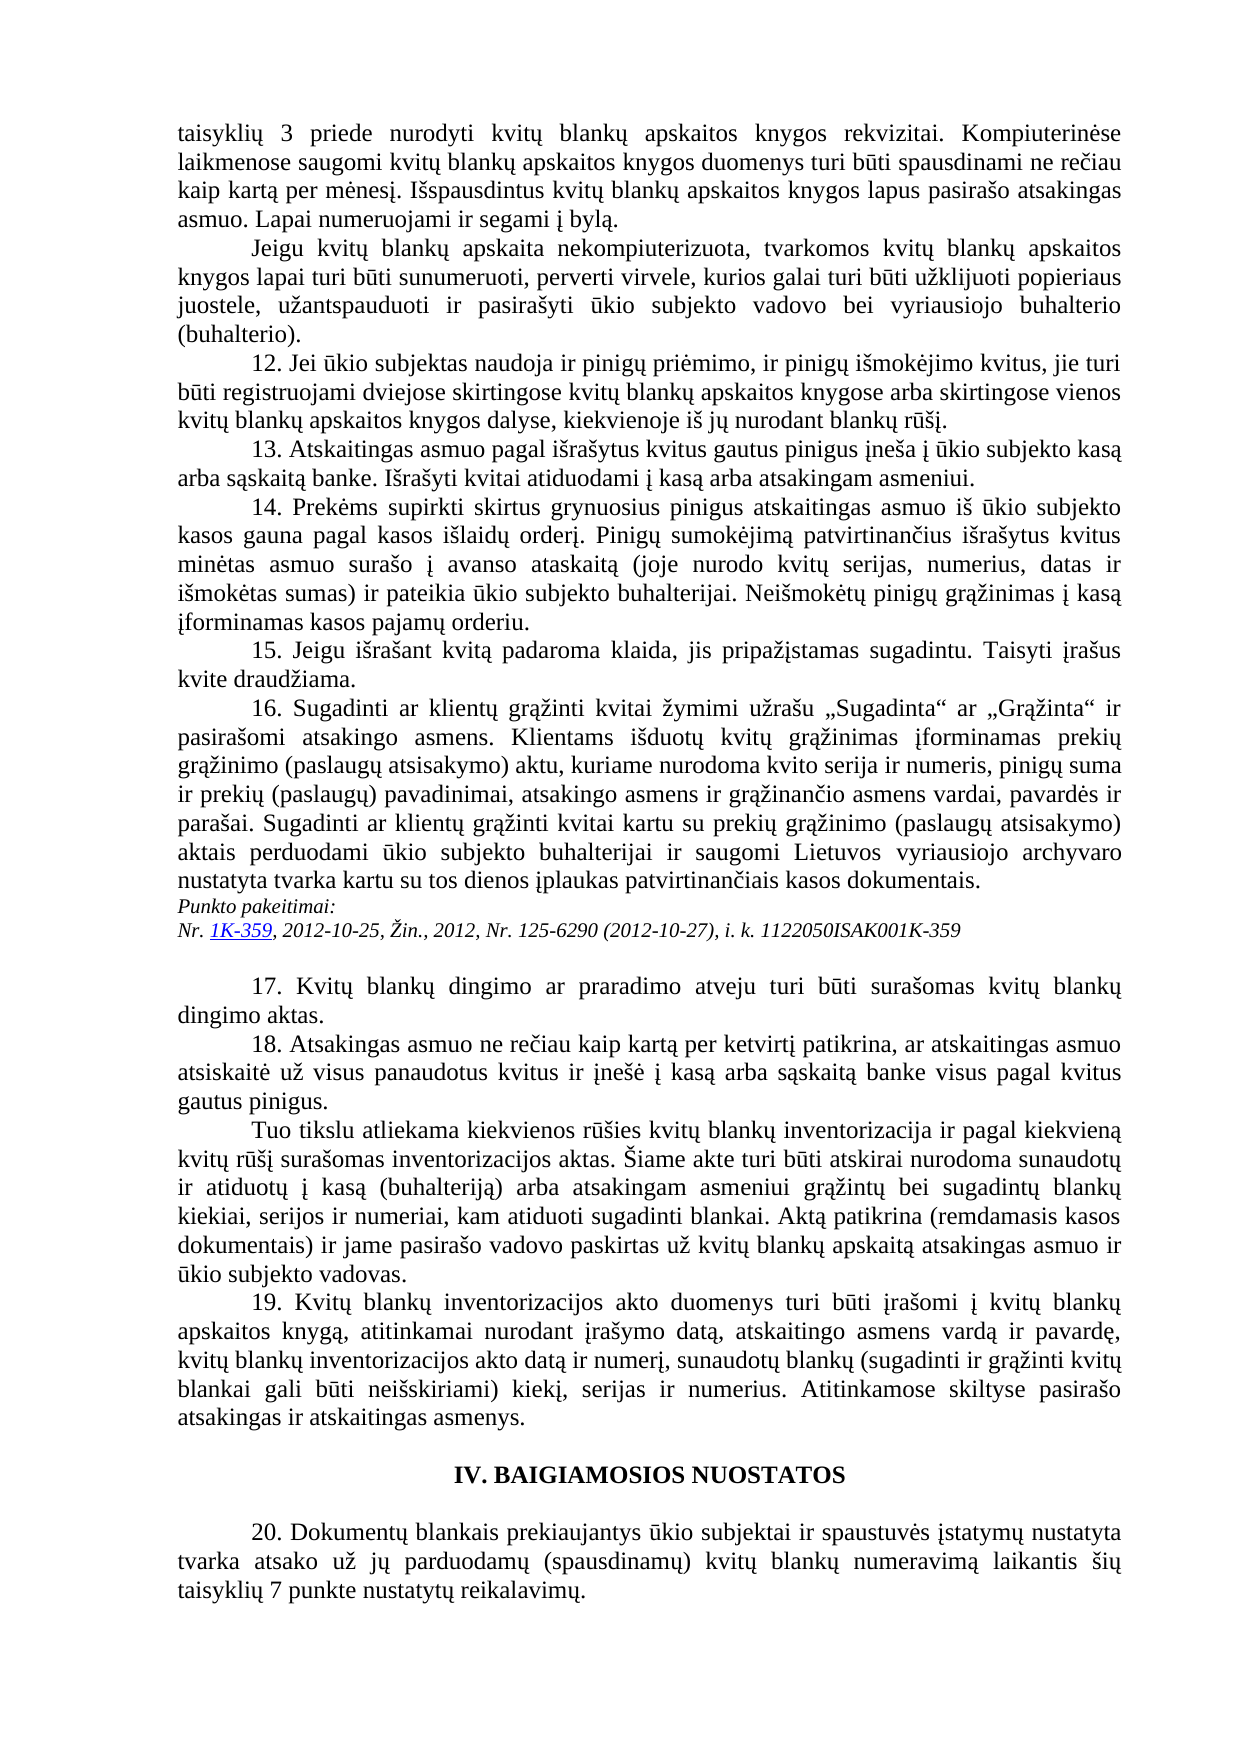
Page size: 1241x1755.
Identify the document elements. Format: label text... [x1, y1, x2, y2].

text 13. Atskaitingas asmuo pagal išrašytus kvitus gautus pinigus įneša į ūkio subjekto kasą arba sąskaitą banke. Išrašyti kvitai atiduodami į kasą arba atsakingam asmeniui. [177, 434, 1122, 492]
text 15. Jeigu išrašant kvitą padaroma klaida, jis pripažįstamas sugadintu. Taisyti įrašus kvite draudžiama. [177, 636, 1122, 693]
text Tuo tikslu atliekama kiekvienos rūšies kvitų blankų inventorizacija ir pagal kiekvieną kvitų rūšį surašomas inventorizacijos aktas. Šiame akte turi būti atskirai nurodoma sunaudotų ir atiduotų į kasą (buhalteriją) arba atsakingam asmeniui grąžintų bei sugadintų blankų kiekiai, serijos ir numeriai, kam atiduoti sugadinti blankai. Aktą patikrina (remdamasis kasos dokumentais) ir jame pasirašo vadovo paskirtas už kvitų blankų apskaitą atsakingas asmuo ir ūkio subjekto vadovas. [177, 1115, 1122, 1287]
text 14. Prekėms supirkti skirtus grynuosius pinigus atskaitingas asmuo iš ūkio subjekto kasos gauna pagal kasos išlaidų orderį. Pinigų sumokėjimą patvirtinančius išrašytus kvitus minėtas asmuo surašo į avanso ataskaitą (joje nurodo kvitų serijas, numerius, datas ir išmokėtas sumas) ir pateikia ūkio subjekto buhalterijai. Neišmokėtų pinigų grąžinimas į kasą įforminamas kasos pajamų orderiu. [177, 492, 1122, 636]
text 16. Sugadinti ar klientų grąžinti kvitai žymimi užrašu „Sugadinta“ ar „Grąžinta“ ir pasirašomi atsakingo asmens. Klientams išduotų kvitų grąžinimas įforminamas prekių grąžinimo (paslaugų atsisakymo) aktu, kuriame nurodoma kvito serija ir numeris, pinigų suma ir prekių (paslaugų) pavadinimai, atsakingo asmens ir grąžinančio asmens vardai, pavardės ir parašai. Sugadinti ar klientų grąžinti kvitai kartu su prekių grąžinimo (paslaugų atsisakymo) aktais perduodami ūkio subjekto buhalterijai ir saugomi Lietuvos vyriausiojo archyvaro nustatyta tvarka kartu su tos dienos įplaukas patvirtinančiais kasos dokumentais. [177, 693, 1122, 894]
text 12. Jei ūkio subjektas naudoja ir pinigų priėmimo, ir pinigų išmokėjimo kvitus, jie turi būti registruojami dviejose skirtingose kvitų blankų apskaitos knygose arba skirtingose vienos kvitų blankų apskaitos knygos dalyse, kiekvienoje iš jų nurodant blankų rūšį. [177, 348, 1122, 434]
text 17. Kvitų blankų dingimo ar praradimo atveju turi būti surašomas kvitų blankų dingimo aktas. [177, 971, 1122, 1029]
text Nr. 1K-359, 2012-10-25, Žin., 2012, Nr. 125-6290 (2012-10-27), i. k. 1122050ISAK001K-359 [177, 918, 1122, 942]
text 19. Kvitų blankų inventorizacijos akto duomenys turi būti įrašomi į kvitų blankų apskaitos knygą, atitinkamai nurodant įrašymo datą, atskaitingo asmens vardą ir pavardę, kvitų blankų inventorizacijos akto datą ir numerį, sunaudotų blankų (sugadinti ir grąžinti kvitų blankai gali būti neišskiriami) kiekį, serijas ir numerius. Atitinkamose skiltyse pasirašo atsakingas ir atskaitingas asmenys. [177, 1287, 1122, 1431]
text Jeigu kvitų blankų apskaita nekompiuterizuota, tvarkomos kvitų blankų apskaitos knygos lapai turi būti sunumeruoti, perverti virvele, kurios galai turi būti užklijuoti popieriaus juostele, užantspauduoti ir pasirašyti ūkio subjekto vadovo bei vyriausiojo buhalterio (buhalterio). [177, 233, 1122, 348]
text taisyklių 3 priede nurodyti kvitų blankų apskaitos knygos rekvizitai. Kompiuterinėse laikmenose saugomi kvitų blankų apskaitos knygos duomenys turi būti spausdinami ne rečiau kaip kartą per mėnesį. Išspausdintus kvitų blankų apskaitos knygos lapus pasirašo atsakingas asmuo. Lapai numeruojami ir segami į bylą. [177, 118, 1122, 233]
text 20. Dokumentų blankais prekiaujantys ūkio subjektai ir spaustuvės įstatymų nustatyta tvarka atsako už jų parduodamų (spausdinamų) kvitų blankų numeravimą laikantis šių taisyklių 7 punkte nustatytų reikalavimų. [177, 1517, 1122, 1604]
text IV. BAIGIAMOSIOS NUOSTATOS [177, 1460, 1122, 1489]
text 18. Atsakingas asmuo ne rečiau kaip kartą per ketvirtį patikrina, ar atskaitingas asmuo atsiskaitė už visus panaudotus kvitus ir įnešė į kasą arba sąskaitą banke visus pagal kvitus gautus pinigus. [177, 1029, 1122, 1115]
text Punkto pakeitimai: [177, 894, 1122, 918]
